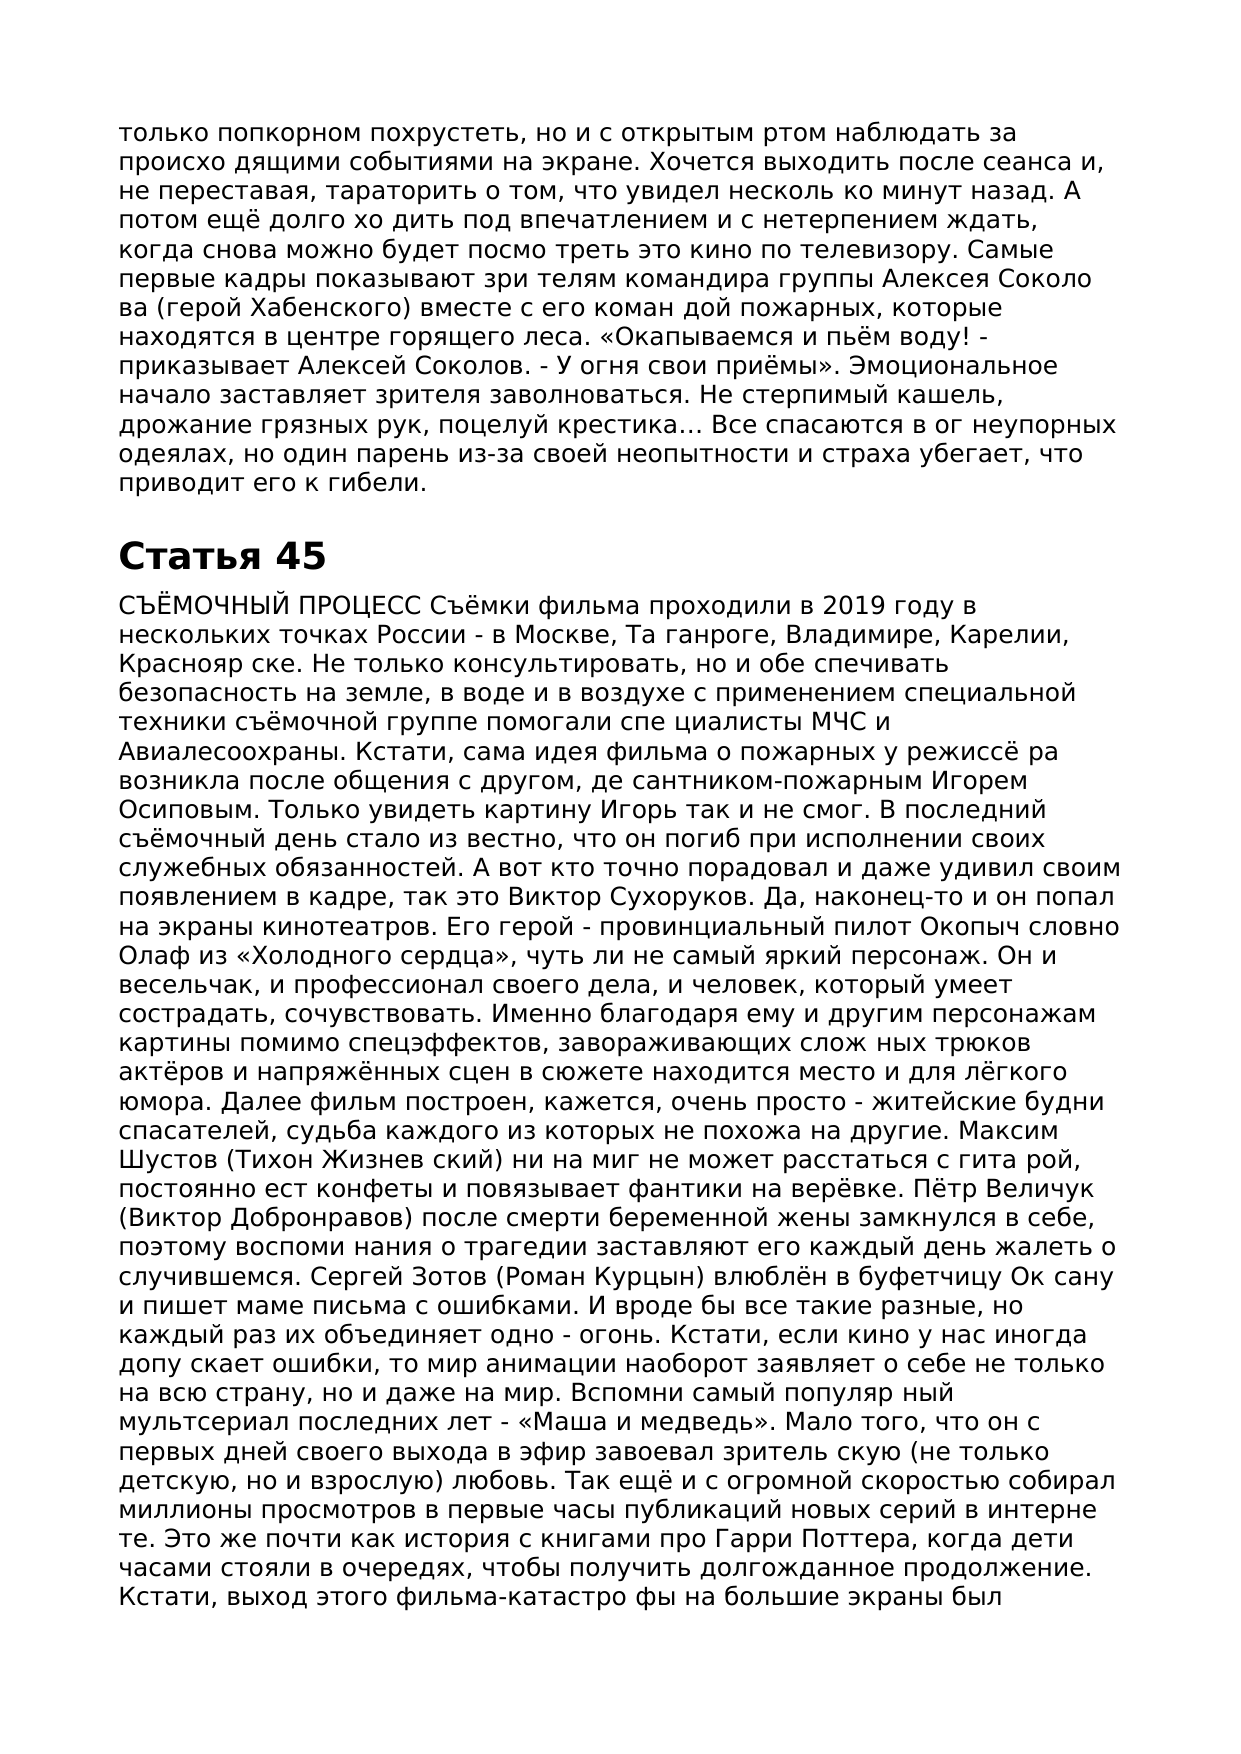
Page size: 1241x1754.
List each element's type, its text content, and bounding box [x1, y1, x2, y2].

subtitle Статья 45 [118, 535, 1122, 578]
text только попкорном похрустеть, но и с открытым ртом наблюдать за происхо­ дящими событиями на экране. Хочется выходить после сеанса и, не переставая, тараторить о том, что увидел несколь­ ко минут назад. А потом ещё долго хо­ дить под впечатлением и с нетерпением ждать, когда снова можно будет посмо­ треть это кино по телевизору. Самые первые кадры показывают зри­ телям командира группы Алексея Соколо­ ва (герой Хабенского) вместе с его коман­ дой пожарных, которые находятся в центре горящего леса. «Окапываемся и пьём воду! - приказывает Алексей Соколов. - У огня свои приёмы». Эмоциональное начало заставляет зрителя заволноваться. Не­ стерпимый кашель, дрожание грязных рук, поцелуй крестика… Все спасаются в ог­ неупорных одеялах, но один парень из-за своей неопытности и страха убегает, что приводит его к гибели. [118, 118, 1122, 497]
text СЪЁМОЧНЫЙ ПРОЦЕСС Съёмки фильма проходили в 2019 году в нескольких точках России - в Москве, Та­ ганроге, Владимире, Карелии, Краснояр­ ске. Не только консультировать, но и обе­ спечивать безопасность на земле, в воде и в воздухе с применением специальной техники съёмочной группе помогали спе­ циалисты МЧС и Авиалесоохраны. Кстати, сама идея фильма о пожарных у режиссё­ ра возникла после общения с другом, де­ сантником-пожарным Игорем Осиповым. Только увидеть картину Игорь так и не смог. В последний съёмочный день стало из­ вестно, что он погиб при исполнении своих служебных обязанностей. А вот кто точно порадовал и даже удивил своим появлением в кадре, так это Виктор Сухоруков. Да, наконец-то и он попал на экраны кинотеатров. Его герой - провинциальный пилот Окопыч словно Олаф из «Холодного сердца», чуть ли не самый яркий персонаж. Он и весельчак, и профессионал своего дела, и человек, который умеет сострадать, сочувствовать. Именно благодаря ему и другим персонажам картины помимо спецэффектов, завораживающих слож­ ных трюков актёров и напряжённых сцен в сюжете находится место и для лёгкого юмора. Далее фильм построен, кажется, очень просто - житейские будни спасателей, судьба каждого из которых не похожа на другие. Максим Шустов (Тихон Жизнев­ ский) ни на миг не может расстаться с гита­ рой, постоянно ест конфеты и повязывает фантики на верёвке. Пётр Величук (Виктор Добронравов) после смерти беременной жены замкнулся в себе, поэтому воспоми­ нания о трагедии заставляют его каждый день жалеть о случившемся. Сергей Зотов (Роман Курцын) влюблён в буфетчицу Ок­ сану и пишет маме письма с ошибками. И вроде бы все такие разные, но каждый раз их объединяет одно - огонь. Кстати, если кино у нас иногда допу­ скает ошибки, то мир анимации наоборот заявляет о себе не только на всю страну, но и даже на мир. Вспомни самый популяр­ ный мультсериал последних лет - «Маша и медведь». Мало того, что он с первых дней своего выхода в эфир завоевал зритель­ скую (не только детскую, но и взрослую) любовь. Так ещё и с огромной скоростью собирал миллионы просмотров в первые часы публикаций новых серий в интерне­ те. Это же почти как история с книгами про Гарри Поттера, когда дети часами стояли в очередях, чтобы получить долгожданное продолжение. Кстати, выход этого фильма-катастро­ фы на большие экраны был [118, 591, 1122, 1612]
